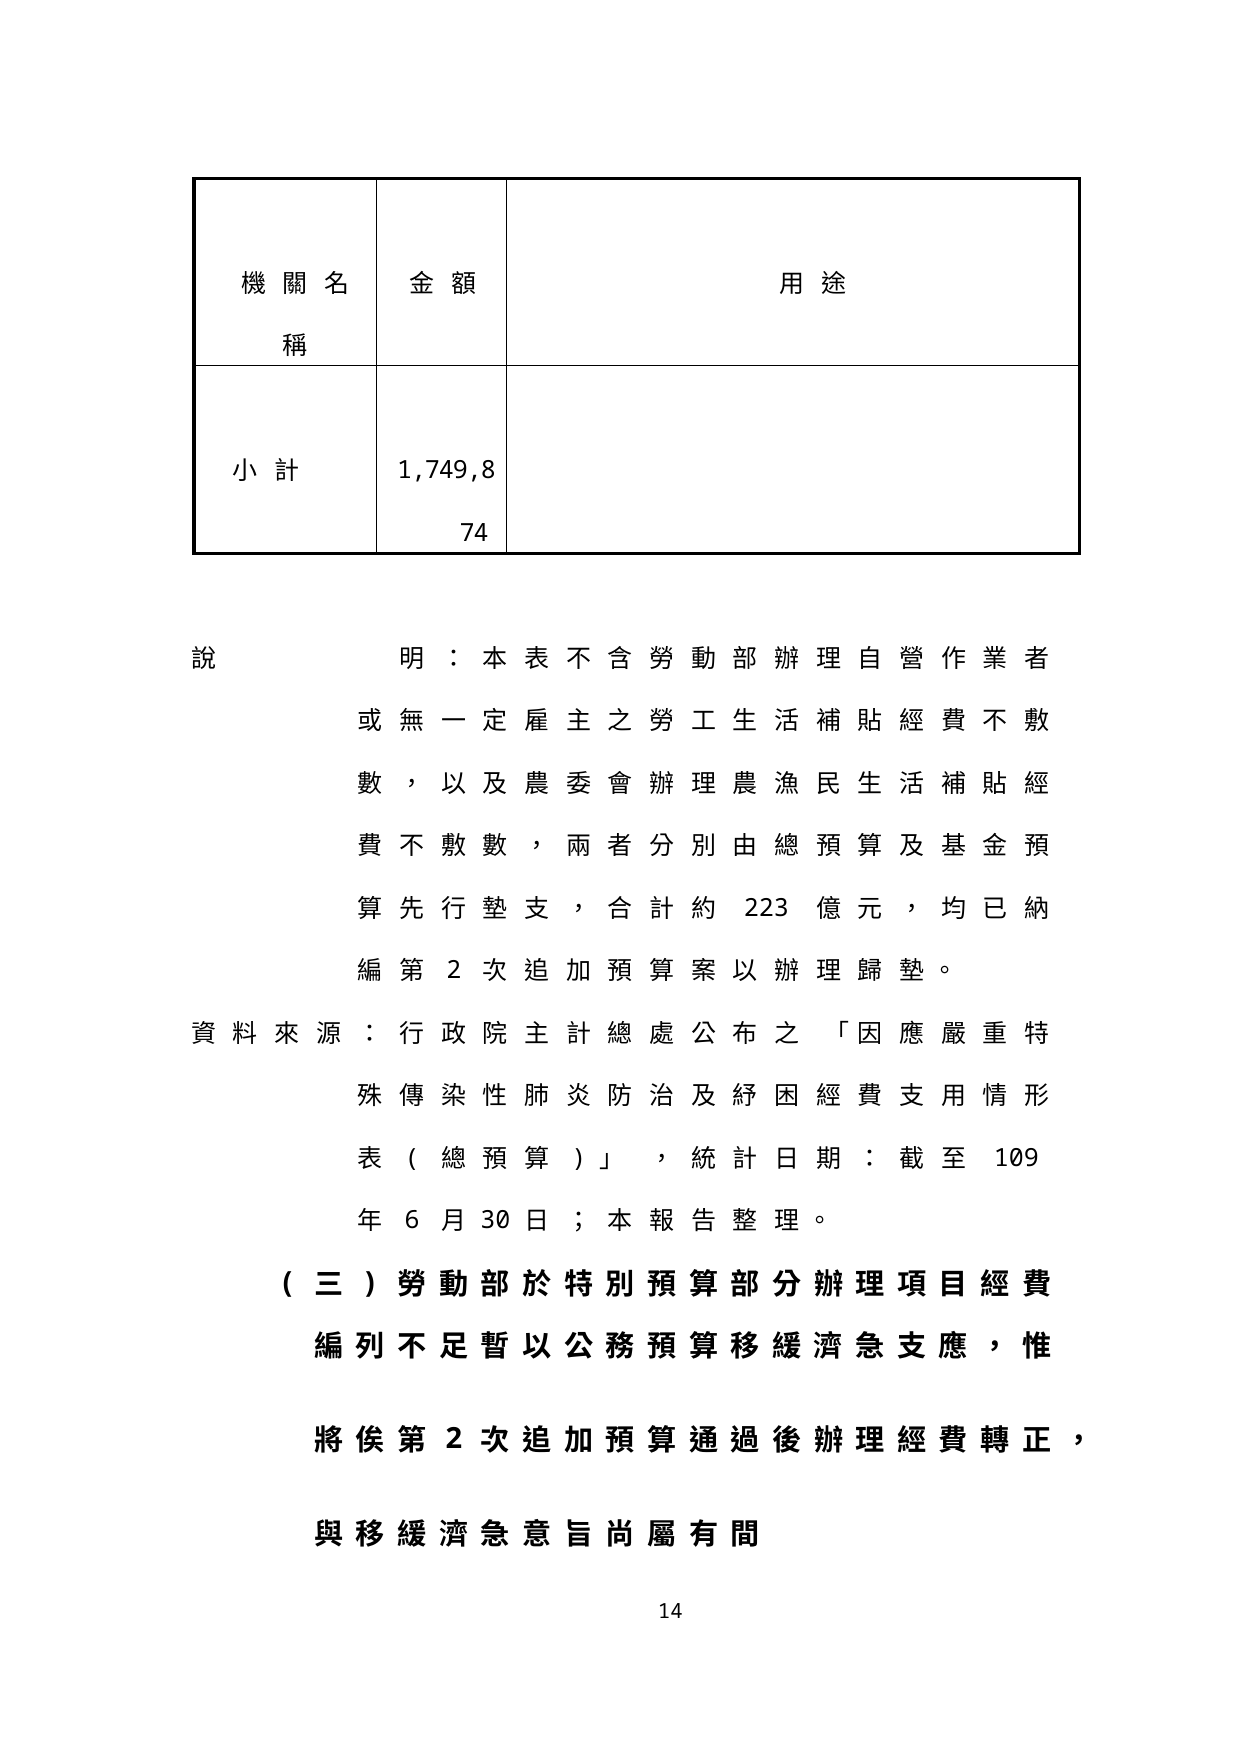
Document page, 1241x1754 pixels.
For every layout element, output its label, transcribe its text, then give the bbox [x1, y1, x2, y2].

table_header 金額 [377, 180, 506, 365]
table_header 機關名稱 [196, 180, 376, 365]
text 說 明：本表不含勞動部辦理自營作業者或無一定雇主之勞工生活補貼經費不敷數，以及農委會辦理農漁民生活補貼經費不敷數，兩者分別由總預算及基金預算先行墊支，合計約223億元，均已納編第2次追加預算案以辦理歸墊。 [183, 615, 1058, 990]
text 資料來源：行政院主計總處公布之「因應嚴重特殊傳染性肺炎防治及紓困經費支用情形表(總預算)」，統計日期：截至109年6月30日；本報告整理。 [183, 990, 1058, 1240]
text (三)勞動部於特別預算部分辦理項目經費編列不足暫以公務預算移緩濟急支應，惟將俟第2次追加預算通過後辦理經費轉正，與移緩濟急意旨尚屬有間 [242, 1240, 1058, 1552]
table_cell [507, 366, 1078, 552]
table_header 用途 [507, 180, 1078, 365]
table_cell 1,749,874 [377, 366, 506, 552]
table_cell 小計 [196, 366, 376, 552]
